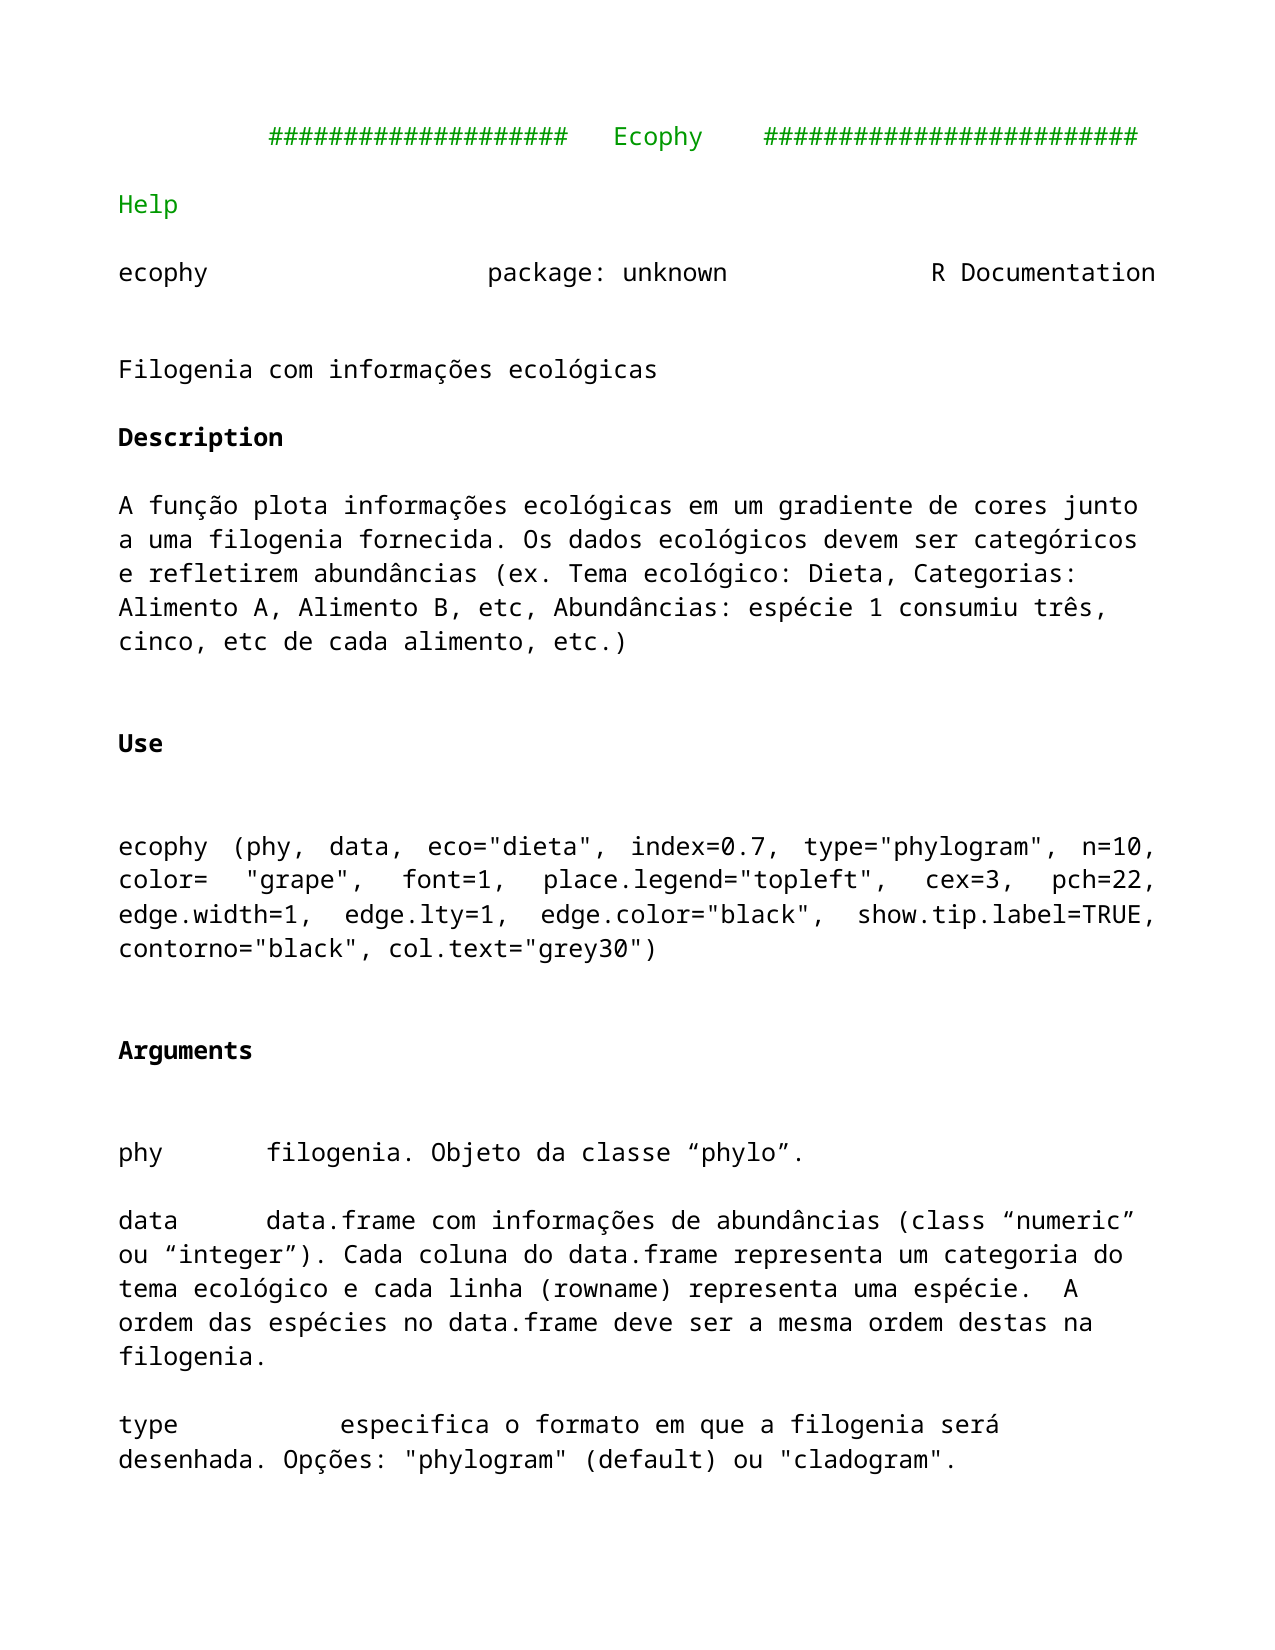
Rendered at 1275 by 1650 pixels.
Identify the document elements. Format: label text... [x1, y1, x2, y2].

text Help [118, 186, 1157, 220]
text data data.frame com informações de abundâncias (class “numeric” ou “integer”). Cada coluna do data.frame representa um categoria do tema ecológico e cada linha (rowname) representa uma espécie. A ordem das espécies no data.frame deve ser a mesma ordem destas na filogenia. [118, 1203, 1157, 1373]
text type especifica o formato em que a filogenia será desenhada. Opções: "phylogram" (default) ou "cladogram". [118, 1407, 1157, 1475]
text phy filogenia. Objeto da classe “phylo”. [118, 1135, 1157, 1169]
text Description [118, 419, 1157, 453]
text A função plota informações ecológicas em um gradiente de cores junto a uma filogenia fornecida. Os dados ecológicos devem ser categóricos e refletirem abundâncias (ex. Tema ecológico: Dieta, Categorias: Alimento A, Alimento B, etc, Abundâncias: espécie 1 consumiu três, cinco, etc de cada alimento, etc.) [118, 487, 1157, 658]
text #################### Ecophy ######################### [118, 118, 1157, 152]
text ecophy package: unknown R Documentation [118, 254, 1157, 317]
text ecophy (phy, data, eco="dieta", index=0.7, type="phylogram", n=10, color= "grape", font=1, place.legend="topleft", cex=3, pch=22, edge.width=1, edge.lty=1, edge.color="black", show.tip.label=TRUE, contorno="black", col.text="grey30") [118, 828, 1157, 964]
text Use [118, 726, 1157, 760]
text Filogenia com informações ecológicas [118, 351, 1157, 385]
text Arguments [118, 1032, 1157, 1067]
